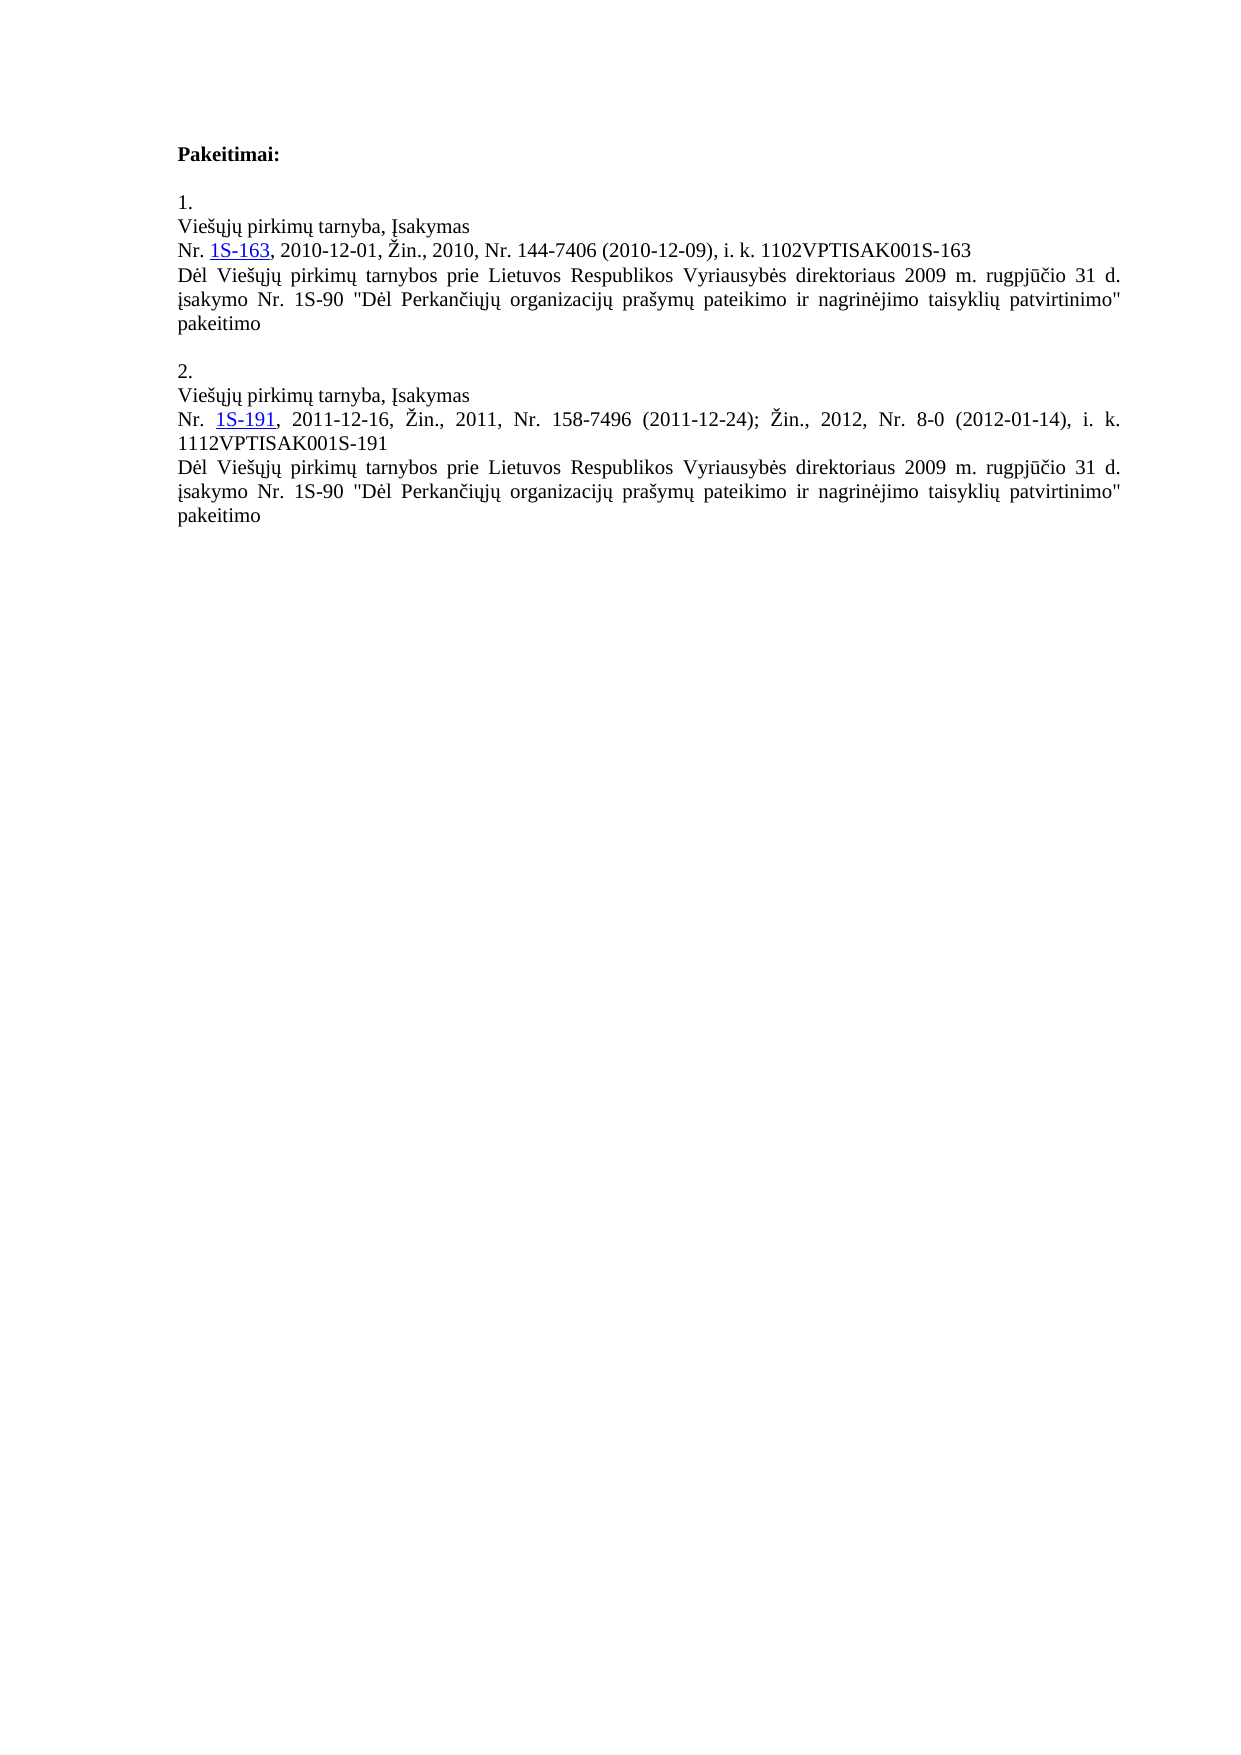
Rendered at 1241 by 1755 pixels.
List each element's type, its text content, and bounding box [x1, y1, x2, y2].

text Viešųjų pirkimų tarnyba, Įsakymas [177, 383, 1122, 407]
text 2. [177, 359, 1122, 383]
text Viešųjų pirkimų tarnyba, Įsakymas [177, 214, 1122, 238]
text Nr. 1S-163, 2010-12-01, Žin., 2010, Nr. 144-7406 (2010-12-09), i. k. 1102VPTISAK001S-163 [177, 238, 1122, 262]
text Dėl Viešųjų pirkimų tarnybos prie Lietuvos Respublikos Vyriausybės direktoriaus 2009 m. rugpjūčio 31 d. įsakymo Nr. 1S-90 "Dėl Perkančiųjų organizacijų prašymų pateikimo ir nagrinėjimo taisyklių patvirtinimo" pakeitimo [177, 455, 1122, 527]
text Dėl Viešųjų pirkimų tarnybos prie Lietuvos Respublikos Vyriausybės direktoriaus 2009 m. rugpjūčio 31 d. įsakymo Nr. 1S-90 "Dėl Perkančiųjų organizacijų prašymų pateikimo ir nagrinėjimo taisyklių patvirtinimo" pakeitimo [177, 262, 1122, 335]
text Nr. 1S-191, 2011-12-16, Žin., 2011, Nr. 158-7496 (2011-12-24); Žin., 2012, Nr. 8-0 (2012-01-14), i. k. 1112VPTISAK001S-191 [177, 407, 1122, 455]
text Pakeitimai: [177, 142, 1122, 166]
text 1. [177, 190, 1122, 214]
